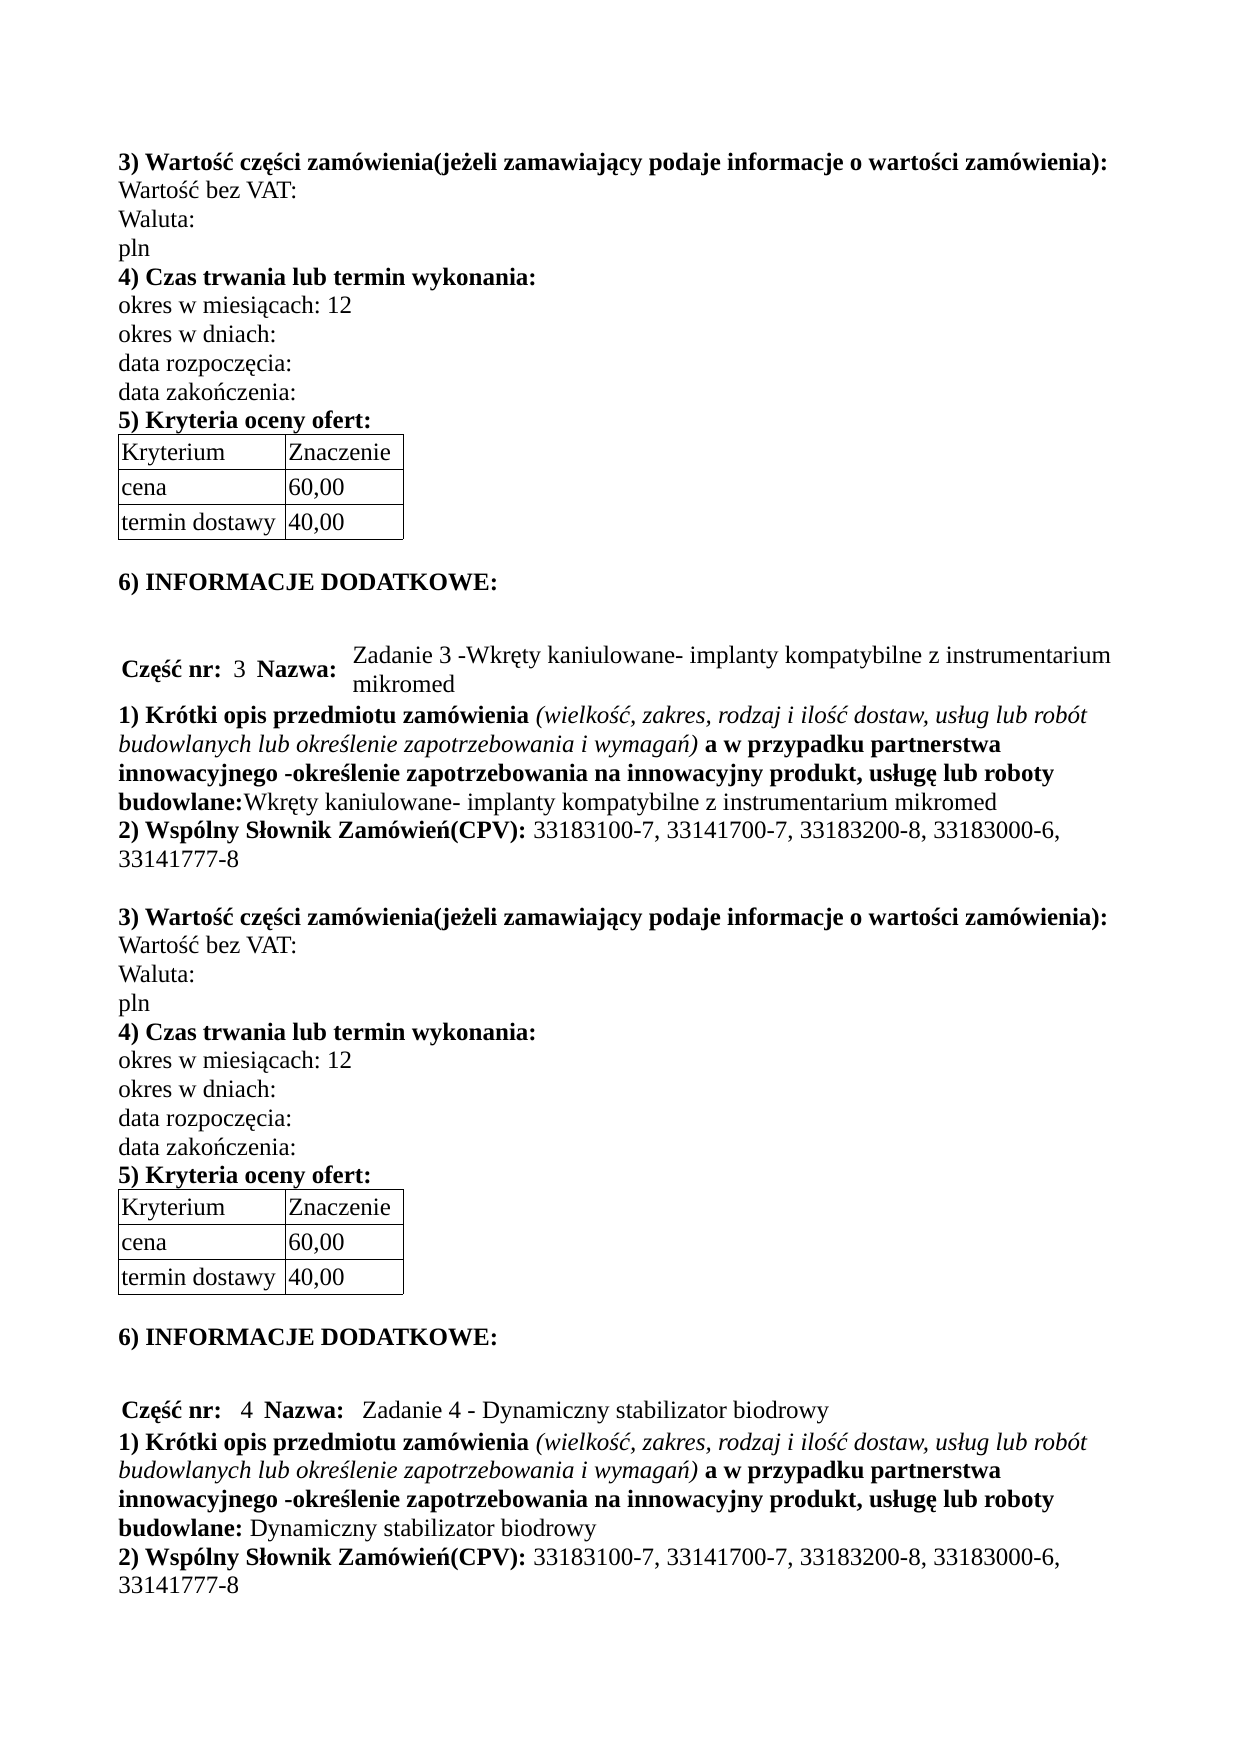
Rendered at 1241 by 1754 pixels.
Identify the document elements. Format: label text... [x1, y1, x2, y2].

table_header Kryterium [119, 435, 285, 469]
text 1) Krótki opis przedmiotu zamówienia (wielkość, zakres, rodzaj i ilość dostaw, usług lub robót budowlanych lub określenie zapotrzebowania i wymagań) a w przypadku partnerstwa innowacyjnego -określenie zapotrzebowania na innowacyjny produkt, usługę lub roboty budowlane: Dynamiczny stabilizator biodrowy 2) Wspólny Słownik Zamówień(CPV): 33183100-7, 33141700-7, 33183200-8, 33183000-6, 33141777-8 [118, 1427, 1122, 1628]
table_header Zadanie 4 - Dynamiczny stabilizator biodrowy [359, 1392, 841, 1427]
table_header Znaczenie [286, 435, 403, 469]
table_header Kryterium [119, 1190, 285, 1224]
table_header Znaczenie [286, 1190, 403, 1224]
table_header Nazwa: [254, 637, 349, 701]
text 6) INFORMACJE DODATKOWE: [118, 538, 1122, 625]
table_cell 60,00 [286, 470, 403, 504]
text 6) INFORMACJE DODATKOWE: [118, 1293, 1122, 1380]
table_cell cena [119, 470, 285, 504]
table_cell 60,00 [286, 1225, 403, 1259]
text 3) Wartość części zamówienia(jeżeli zamawiający podaje informacje o wartości zamówienia): Wartość bez VAT: Waluta: pln 4) Czas trwania lub termin wykonania: okres w miesiącach: 12 okres w dniach: data rozpoczęcia: data zakończenia: 5) Kryteria oceny ofert: [118, 118, 1122, 434]
table_cell termin dostawy [119, 1260, 285, 1293]
table_cell 40,00 [286, 505, 403, 538]
table_header Część nr: [118, 637, 230, 701]
text 1) Krótki opis przedmiotu zamówienia (wielkość, zakres, rodzaj i ilość dostaw, usług lub robót budowlanych lub określenie zapotrzebowania i wymagań) a w przypadku partnerstwa innowacyjnego -określenie zapotrzebowania na innowacyjny produkt, usługę lub roboty budowlane:Wkręty kaniulowane- implanty kompatybilne z instrumentarium mikromed 2) Wspólny Słownik Zamówień(CPV): 33183100-7, 33141700-7, 33183200-8, 33183000-6, 33141777-8 3) Wartość części zamówienia(jeżeli zamawiający podaje informacje o wartości zamówienia): Wartość bez VAT: Waluta: pln 4) Czas trwania lub termin wykonania: okres w miesiącach: 12 okres w dniach: data rozpoczęcia: data zakończenia: 5) Kryteria oceny ofert: [118, 701, 1122, 1189]
table_header 3 [230, 637, 254, 701]
table_header Część nr: [118, 1392, 237, 1427]
table_cell termin dostawy [119, 505, 285, 538]
table_cell 40,00 [286, 1260, 403, 1293]
table_header 4 [238, 1392, 261, 1427]
table_header Nazwa: [261, 1392, 359, 1427]
table_header Zadanie 3 -Wkręty kaniulowane- implanty kompatybilne z instrumentarium mikromed [349, 637, 1122, 701]
table_cell cena [119, 1225, 285, 1259]
